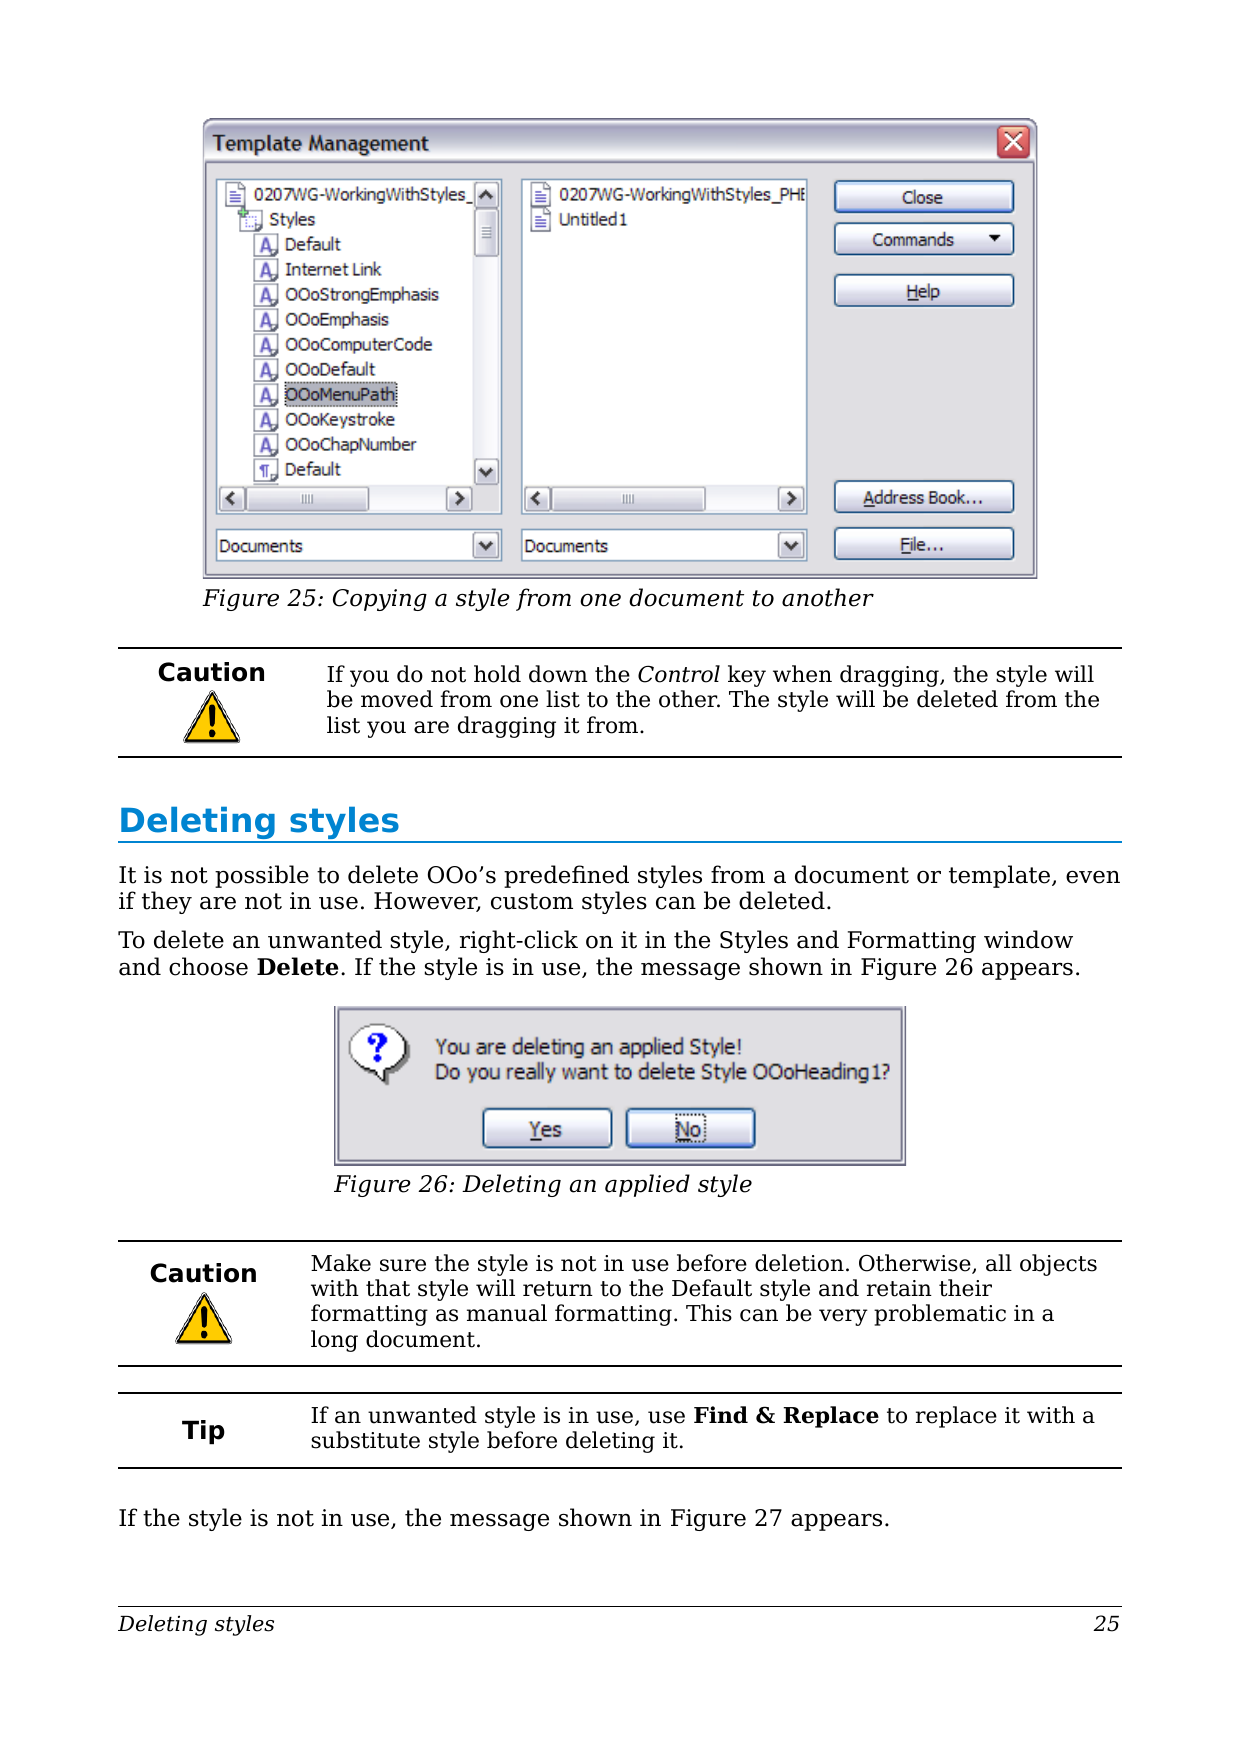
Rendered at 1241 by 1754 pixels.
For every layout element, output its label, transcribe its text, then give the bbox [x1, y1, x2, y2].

picture [171, 1288, 236, 1348]
picture [179, 687, 244, 747]
picture [202, 118, 1038, 579]
text Figure 25: Copying a style from one document to another [203, 586, 1037, 612]
text Figure 26: Deleting an applied style [334, 1172, 906, 1198]
text It is not possible to delete OOo’s predefined styles from a document or template, even if they are not in use. However, custom styles can be deleted. [118, 862, 1122, 915]
table_header If an unwanted style is in use, use Find & Replace to replace it with a substitute style before deleting it. [289, 1394, 1122, 1467]
subtitle Deleting styles [118, 802, 1122, 841]
table_header Caution [118, 649, 305, 756]
table_header If you do not hold down the Control key when dragging, the style will be moved from one list to the other. The style will be deleted from the list you are dragging it from. [305, 649, 1122, 756]
table_header Make sure the style is not in use before deletion. Otherwise, all objects with that style will return to the Default style and retain their formatting as manual formatting. This can be very problematic in a long document. [289, 1242, 1122, 1365]
text To delete an unwanted style, right-click on it in the Styles and Formatting window and choose Delete. If the style is in use, the message shown in Figure 26 appears. [118, 928, 1122, 981]
table_header Tip [118, 1394, 289, 1467]
table_header Caution [118, 1242, 289, 1365]
text If the style is not in use, the message shown in Figure 27 appears. [118, 1505, 1122, 1532]
picture [334, 1006, 907, 1166]
